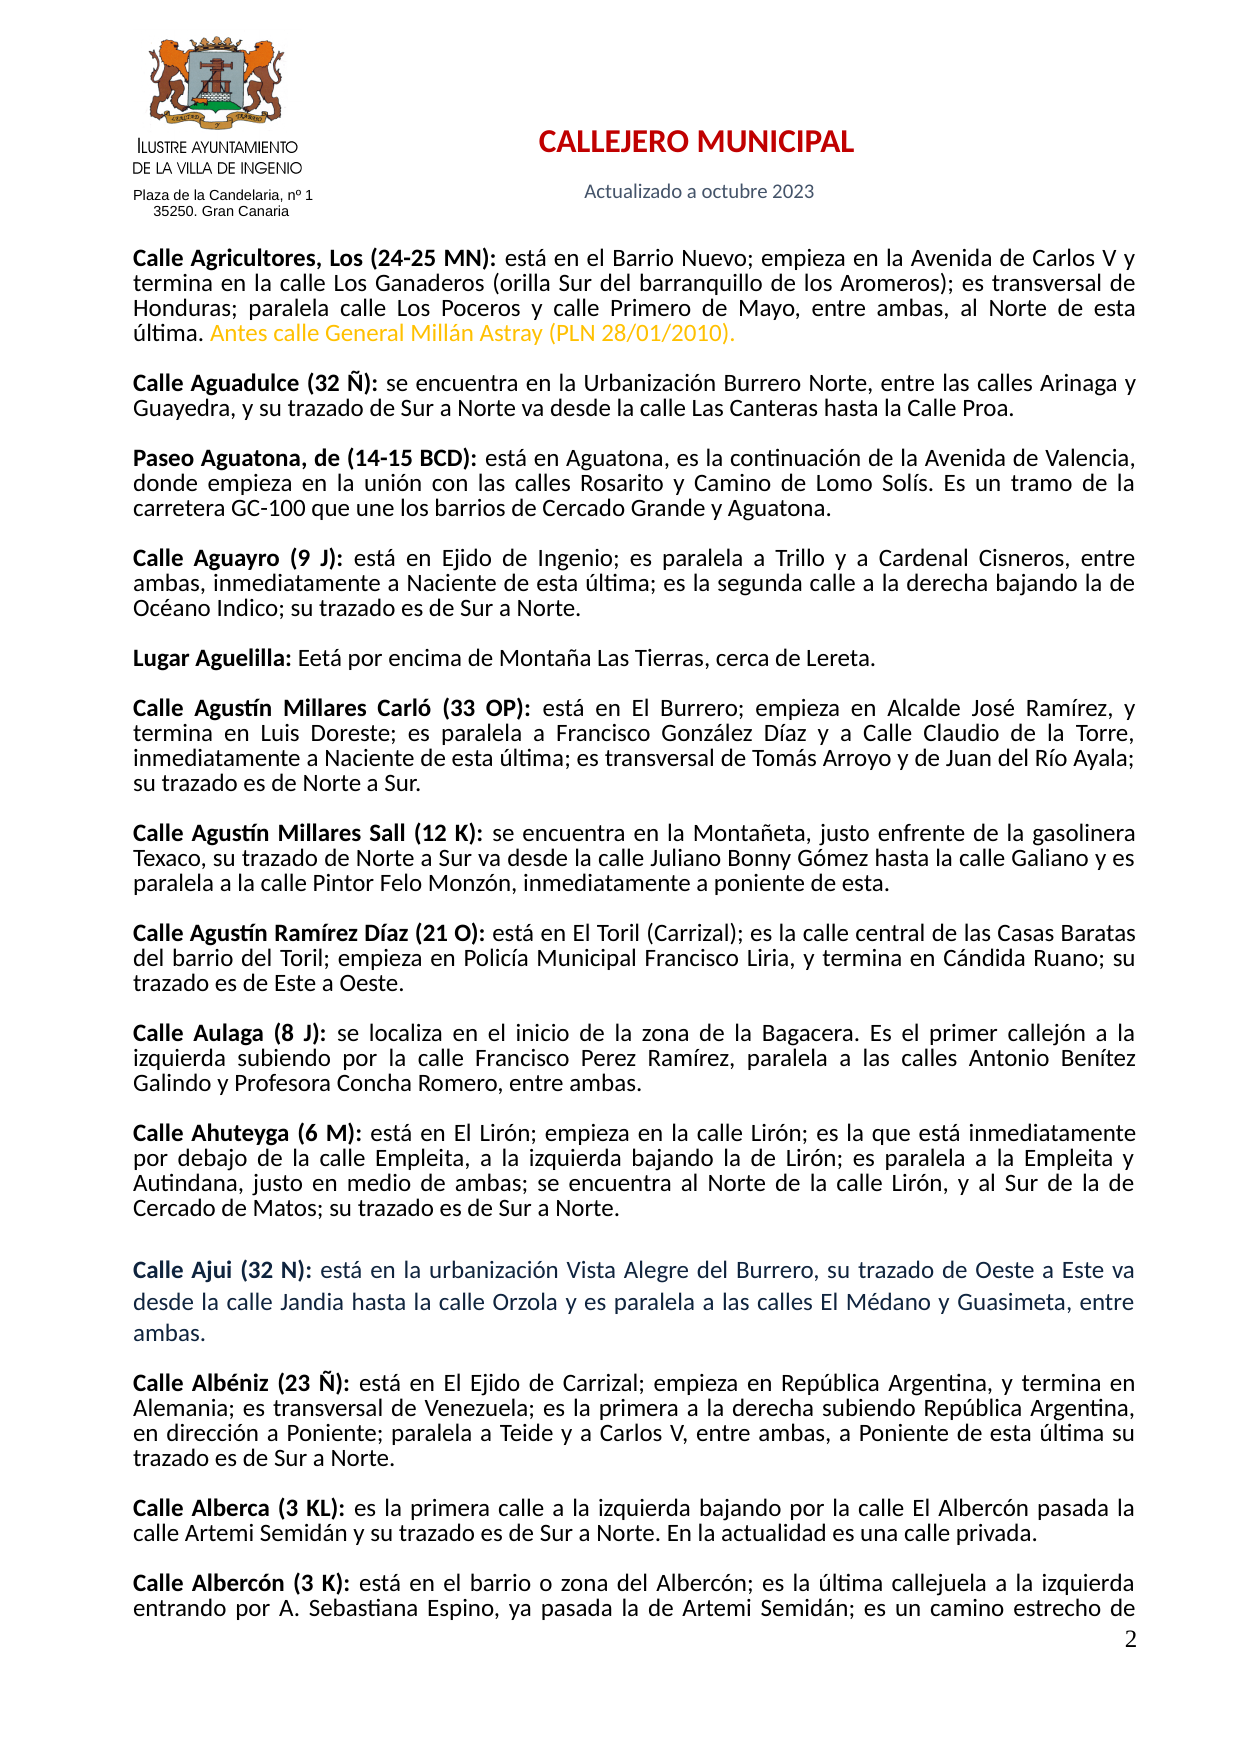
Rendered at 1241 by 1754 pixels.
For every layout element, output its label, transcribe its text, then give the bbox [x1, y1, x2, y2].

text Calle Albéniz (23 Ñ): está en El Ejido de Carrizal; empieza en República Argentina, y termina en Alemania; es transversal de Venezuela; es la primera a la derecha subiendo República Argentina, en dirección a Poniente; paralela a Teide y a Carlos V, entre ambas, a Poniente de esta última su trazado es de Sur a Norte. [133, 1372, 1137, 1472]
text Paseo Aguatona, de (14-15 BCD): está en Aguatona, es la continuación de la Avenida de Valencia, donde empieza en la unión con las calles Rosarito y Camino de Lomo Solís. Es un tramo de la carretera GC-100 que une los barrios de Cercado Grande y Aguatona. [133, 447, 1137, 522]
text Calle Ajui (32 N): está en la urbanización Vista Alegre del Burrero, su trazado de Oeste a Este va desde la calle Jandia hasta la calle Orzola y es paralela a las calles El Médano y Guasimeta, entre ambas. [133, 1254, 1137, 1347]
text Calle Aguayro (9 J): está en Ejido de Ingenio; es paralela a Trillo y a Cardenal Cisneros, entre ambas, inmediatamente a Naciente de esta última; es la segunda calle a la derecha bajando la de Océano Indico; su trazado es de Sur a Norte. [133, 547, 1137, 622]
text Calle Ahuteyga (6 M): está en El Lirón; empieza en la calle Lirón; es la que está inmediatamente por debajo de la calle Empleita, a la izquierda bajando la de Lirón; es paralela a la Empleita y Autindana, justo en medio de ambas; se encuentra al Norte de la calle Lirón, y al Sur de la de Cercado de Matos; su trazado es de Sur a Norte. [133, 1122, 1137, 1222]
text Calle Aguadulce (32 Ñ): se encuentra en la Urbanización Burrero Norte, entre las calles Arinaga y Guayedra, y su trazado de Sur a Norte va desde la calle Las Canteras hasta la Calle Proa. [133, 372, 1137, 422]
text Calle Agricultores, Los (24-25 MN): está en el Barrio Nuevo; empieza en la Avenida de Carlos V y termina en la calle Los Ganaderos (orilla Sur del barranquillo de los Aromeros); es transversal de Honduras; paralela calle Los Poceros y calle Primero de Mayo, entre ambas, al Norte de esta última. Antes calle General Millán Astray (PLN 28/01/2010). [133, 247, 1137, 347]
text Calle Agustín Millares Sall (12 K): se encuentra en la Montañeta, justo enfrente de la gasolinera Texaco, su trazado de Norte a Sur va desde la calle Juliano Bonny Gómez hasta la calle Galiano y es paralela a la calle Pintor Felo Monzón, inmediatamente a poniente de esta. [133, 822, 1137, 897]
text Calle Agustín Ramírez Díaz (21 O): está en El Toril (Carrizal); es la calle central de las Casas Baratas del barrio del Toril; empieza en Policía Municipal Francisco Liria, y termina en Cándida Ruano; su trazado es de Este a Oeste. [133, 922, 1137, 997]
text Calle Albercón (3 K): está en el barrio o zona del Albercón; es la última callejuela a la izquierda entrando por A. Sebastiana Espino, ya pasada la de Artemi Semidán; es un camino estrecho de [133, 1572, 1137, 1622]
text Calle Agustín Millares Carló (33 OP): está en El Burrero; empieza en Alcalde José Ramírez, y termina en Luis Doreste; es paralela a Francisco González Díaz y a Calle Claudio de la Torre, inmediatamente a Naciente de esta última; es transversal de Tomás Arroyo y de Juan del Río Ayala; su trazado es de Norte a Sur. [133, 697, 1137, 797]
text Lugar Aguelilla: Eetá por encima de Montaña Las Tierras, cerca de Lereta. [133, 647, 1137, 672]
picture [132, 29, 302, 174]
text Calle Aulaga (8 J): se localiza en el inicio de la zona de la Bagacera. Es el primer callejón a la izquierda subiendo por la calle Francisco Perez Ramírez, paralela a las calles Antonio Benítez Galindo y Profesora Concha Romero, entre ambas. [133, 1022, 1137, 1097]
text Calle Alberca (3 KL): es la primera calle a la izquierda bajando por la calle El Albercón pasada la calle Artemi Semidán y su trazado es de Sur a Norte. En la actualidad es una calle privada. [133, 1497, 1137, 1547]
